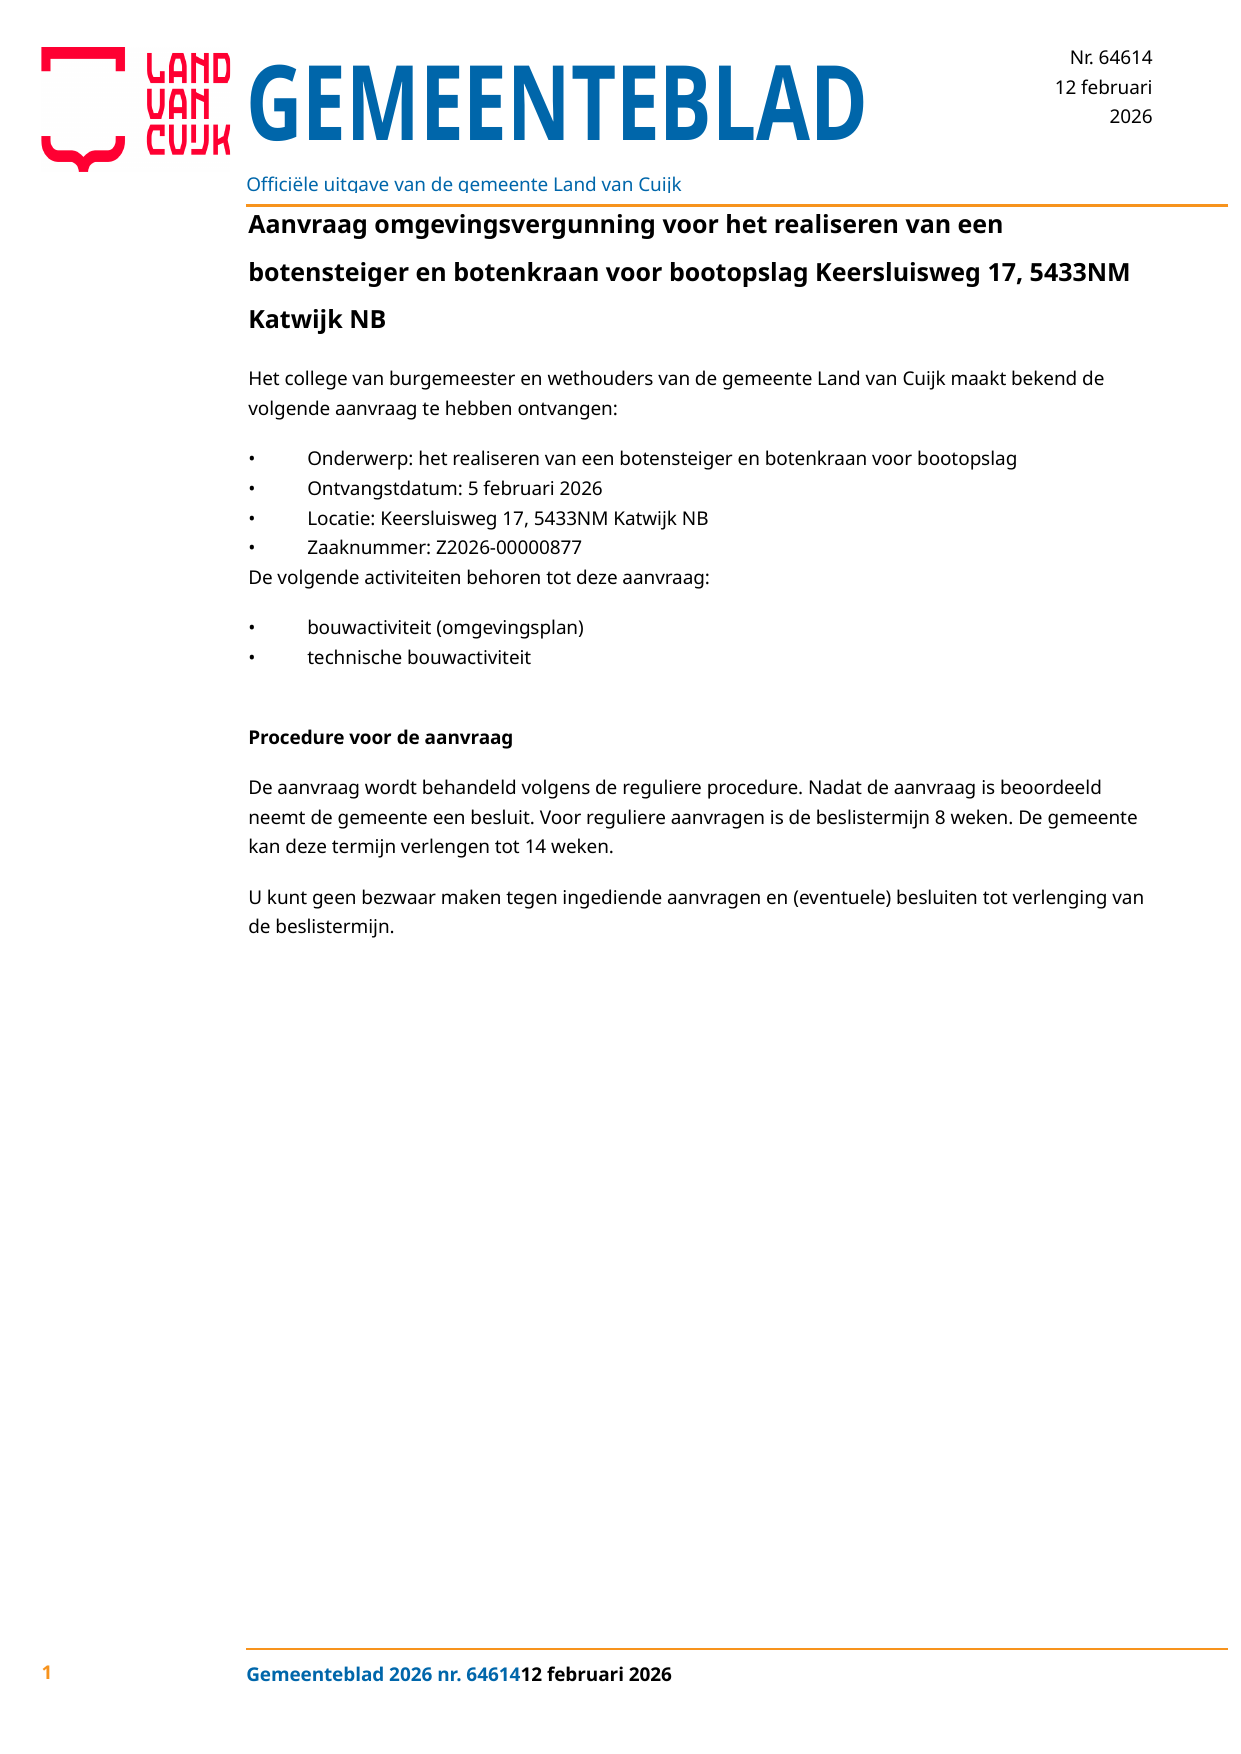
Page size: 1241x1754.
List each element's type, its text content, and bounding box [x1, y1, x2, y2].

text Het college van burgemeester en wethouders van de gemeente Land van Cuijk maakt bekend de volgende aanvraag te hebben ontvangen: [248, 366, 1152, 421]
picture [41, 47, 231, 172]
list bouwactiviteit (omgevingsplan) [248, 614, 1152, 640]
text De volgende activiteiten behoren tot deze aanvraag: [248, 564, 1152, 589]
text De aanvraag wordt behandeld volgens de reguliere procedure. Nadat de aanvraag is beoordeeld neemt de gemeente een besluit. Voor reguliere aanvragen is de beslistermijn 8 weken. De gemeente kan deze termijn verlengen tot 14 weken. [248, 774, 1152, 859]
list Ontvangstdatum: 5 februari 2026 [248, 475, 1152, 501]
list Locatie: Keersluisweg 17, 5433NM Katwijk NB [248, 505, 1152, 530]
text U kunt geen bezwaar maken tegen ingediende aanvragen en (eventuele) besluiten tot verlenging van de beslistermijn. [248, 884, 1152, 939]
list Onderwerp: het realiseren van een botensteiger en botenkraan voor bootopslag [248, 446, 1152, 471]
text Procedure voor de aanvraag [248, 724, 1152, 749]
text Aanvraag omgevingsvergunning voor het realiseren van een botensteiger en botenkraan voor bootopslag Keersluisweg 17, 5433NM Katwijk NB [248, 207, 1152, 336]
list Zaaknummer: Z2026-00000877 [248, 534, 1152, 560]
list technische bouwactiviteit [248, 644, 1152, 669]
